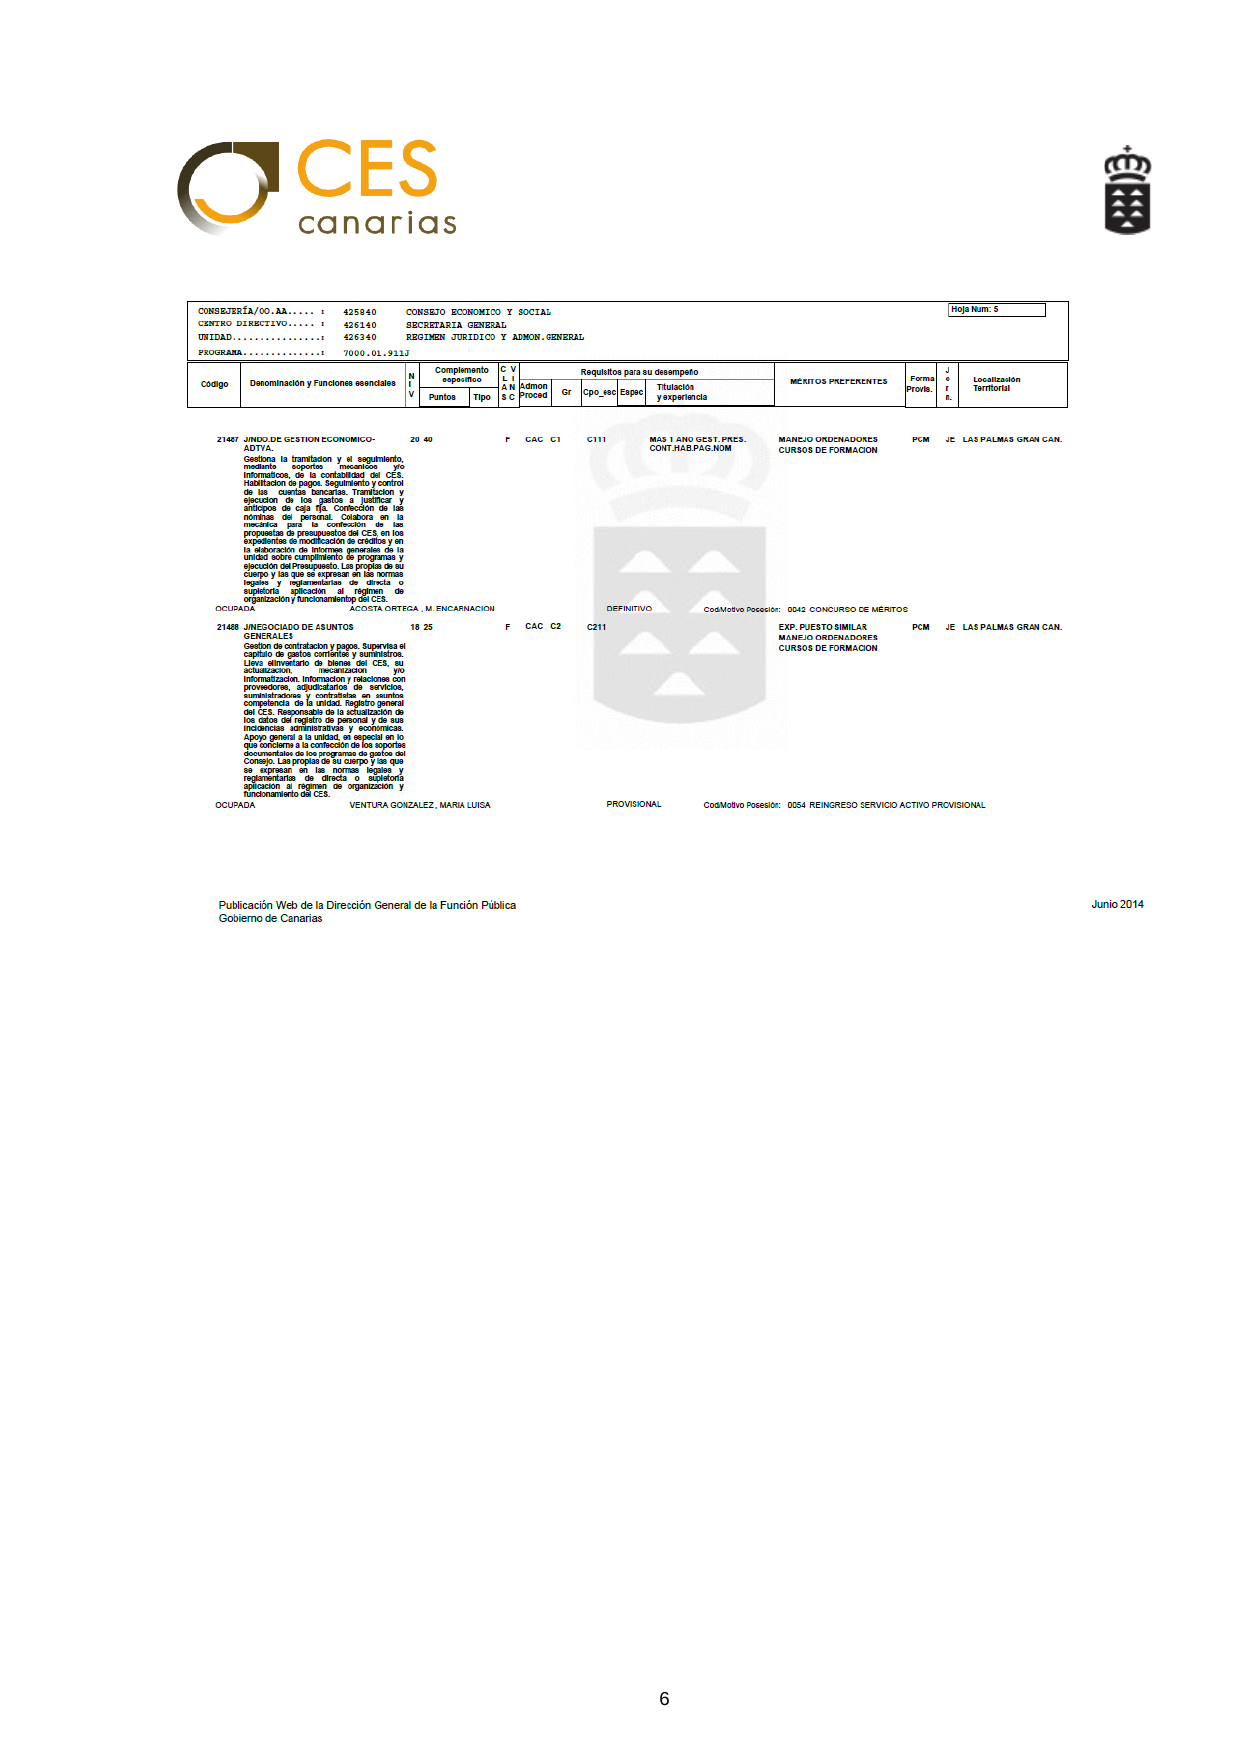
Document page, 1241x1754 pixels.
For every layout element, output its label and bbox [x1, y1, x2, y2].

picture [177, 139, 456, 237]
picture [1104, 145, 1152, 235]
picture [177, 293, 1149, 928]
